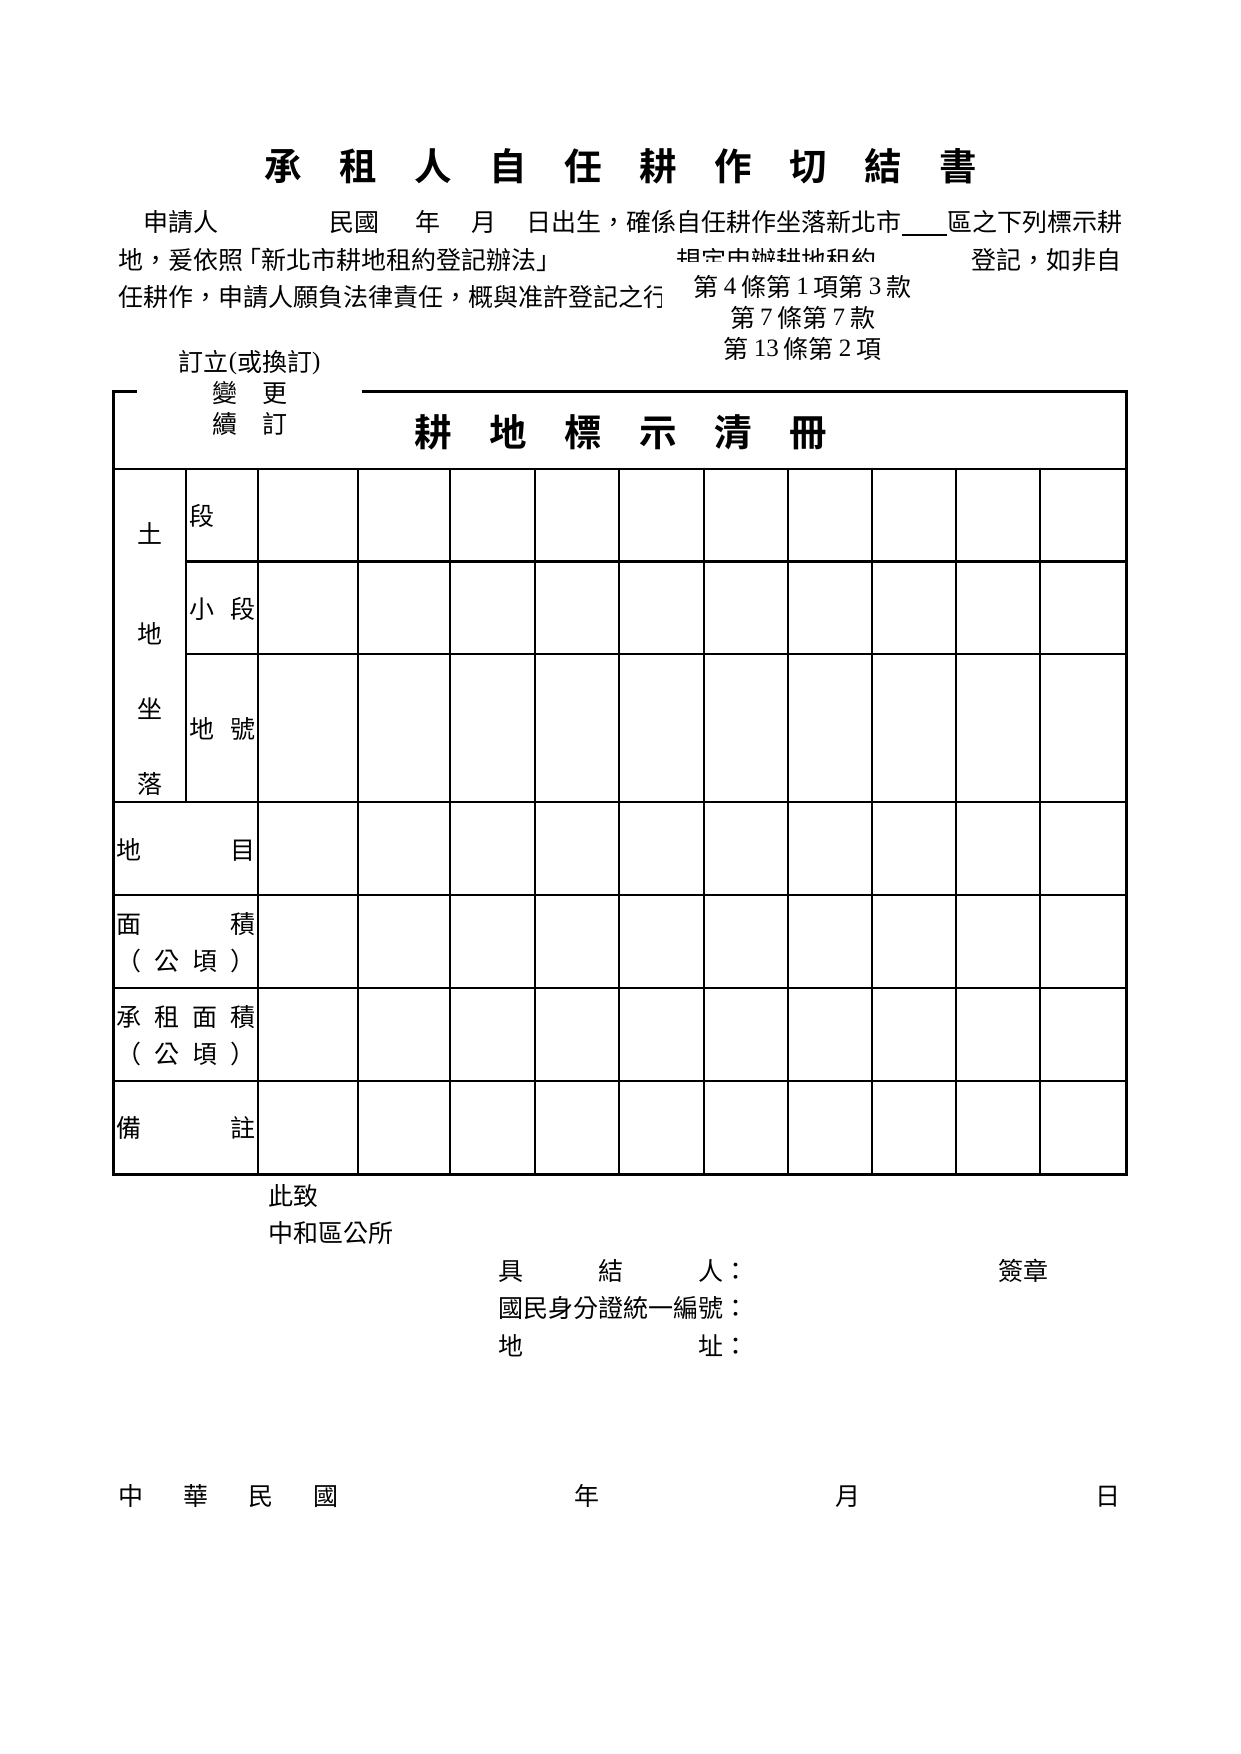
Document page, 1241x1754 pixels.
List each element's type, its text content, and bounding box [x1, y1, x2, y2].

table_cell [259, 989, 357, 1079]
text 續 訂 [152, 407, 347, 439]
text 申請人 民國 年 月 日出生，確係自任耕作坐落新北市 區之下列標示耕地，爰依照「新北市耕地租約登記辦法」 規定申辦耕地租約 登記，如非自任耕作，申請人願負法律責任，概與准許登記之行政機關無涉，特此具結。 [118, 202, 1122, 375]
table_cell [259, 563, 357, 653]
text 國民身分證統一編號： [499, 1288, 1122, 1326]
table_cell [789, 563, 871, 653]
table_cell 地號 [187, 655, 257, 801]
table_cell [259, 1082, 357, 1172]
table_cell [789, 655, 871, 801]
table_cell [259, 896, 357, 987]
table_cell [359, 563, 449, 653]
table_cell [359, 655, 449, 801]
table_cell [789, 470, 871, 560]
text 第13條第2項 [677, 332, 928, 364]
table_cell [259, 470, 357, 560]
table_cell [957, 896, 1039, 987]
table_cell [705, 655, 787, 801]
table_cell 面積 （公頃） [115, 896, 257, 987]
table_cell [451, 470, 534, 560]
text 申請人 民國 年 月 日出生，確係自任耕作坐落新北市 區之下列標示耕地，爰依照「新北市耕地租約登記辦法」 規定申辦耕地租約 登記，如非自任耕作，申請人願負法律責任，概與准許登記之行政機關無涉，特此具結。 [137, 337, 362, 450]
table_cell 備註 [115, 1082, 257, 1172]
table_cell [873, 563, 955, 653]
table_cell [873, 989, 955, 1079]
table_cell [957, 655, 1039, 801]
table_cell [536, 896, 618, 987]
text 中和區公所 [118, 1213, 1122, 1251]
text 此致 [118, 1176, 1122, 1213]
table_cell [873, 896, 955, 987]
table_cell [451, 896, 534, 987]
table_cell [620, 803, 703, 894]
table_cell [259, 655, 357, 801]
table_cell [620, 896, 703, 987]
table_cell [359, 989, 449, 1079]
table_cell [620, 655, 703, 801]
table_cell [536, 803, 618, 894]
table_cell [451, 989, 534, 1079]
table_cell [705, 896, 787, 987]
table_cell [705, 470, 787, 560]
table_cell [957, 1082, 1039, 1172]
table_cell [536, 1082, 618, 1172]
table_cell [620, 563, 703, 653]
text 第7條第7款 [677, 301, 928, 332]
table_cell [873, 1082, 955, 1172]
table_cell [451, 1082, 534, 1172]
text 具 結 人： 簽章 [499, 1251, 1122, 1288]
table_cell [536, 563, 618, 653]
table_cell [620, 989, 703, 1079]
table_cell [359, 803, 449, 894]
table_cell [705, 803, 787, 894]
table_cell [789, 803, 871, 894]
table_cell [1041, 563, 1125, 653]
table_cell [620, 1082, 703, 1172]
table_cell [451, 563, 534, 653]
table_cell 段 [187, 470, 257, 560]
table_cell [957, 803, 1039, 894]
table_cell [359, 1082, 449, 1172]
text 地 址： [499, 1326, 1122, 1363]
table_cell [536, 989, 618, 1079]
table_cell [359, 470, 449, 560]
table_cell [957, 470, 1039, 560]
text 承 租 人 自 任 耕 作 切 結 書 [118, 127, 1122, 202]
table_cell 承租面積 （公頃） [115, 989, 257, 1079]
table_cell [873, 470, 955, 560]
table_cell [1041, 655, 1125, 801]
table_cell [1041, 803, 1125, 894]
table_header 耕 地 標 示 清 冊 [115, 393, 1125, 468]
table_cell [1041, 1082, 1125, 1172]
table_cell [536, 470, 618, 560]
table_cell [259, 803, 357, 894]
table_cell [789, 1082, 871, 1172]
table_cell 地目 [115, 803, 257, 894]
table_cell [957, 563, 1039, 653]
table_cell [620, 470, 703, 560]
table_cell [705, 1082, 787, 1172]
table_cell [1041, 470, 1125, 560]
table_cell [1041, 896, 1125, 987]
table_cell [359, 896, 449, 987]
table_cell [705, 989, 787, 1079]
table_cell 小段 [187, 563, 257, 653]
text 中華民國 年 月 日 [118, 1476, 1122, 1513]
table_cell [536, 655, 618, 801]
table_cell 土 地 坐 落 [115, 470, 185, 801]
table_cell [789, 989, 871, 1079]
table_cell [873, 655, 955, 801]
text 第4條第1項第3款 [677, 270, 928, 301]
table_cell [451, 803, 534, 894]
table_cell [789, 896, 871, 987]
table_cell [1041, 989, 1125, 1079]
table_cell [705, 563, 787, 653]
table_cell [873, 803, 955, 894]
text 變 更 [152, 376, 347, 407]
table_cell [451, 655, 534, 801]
text 訂立(或換訂) [152, 345, 347, 376]
table_cell [957, 989, 1039, 1079]
